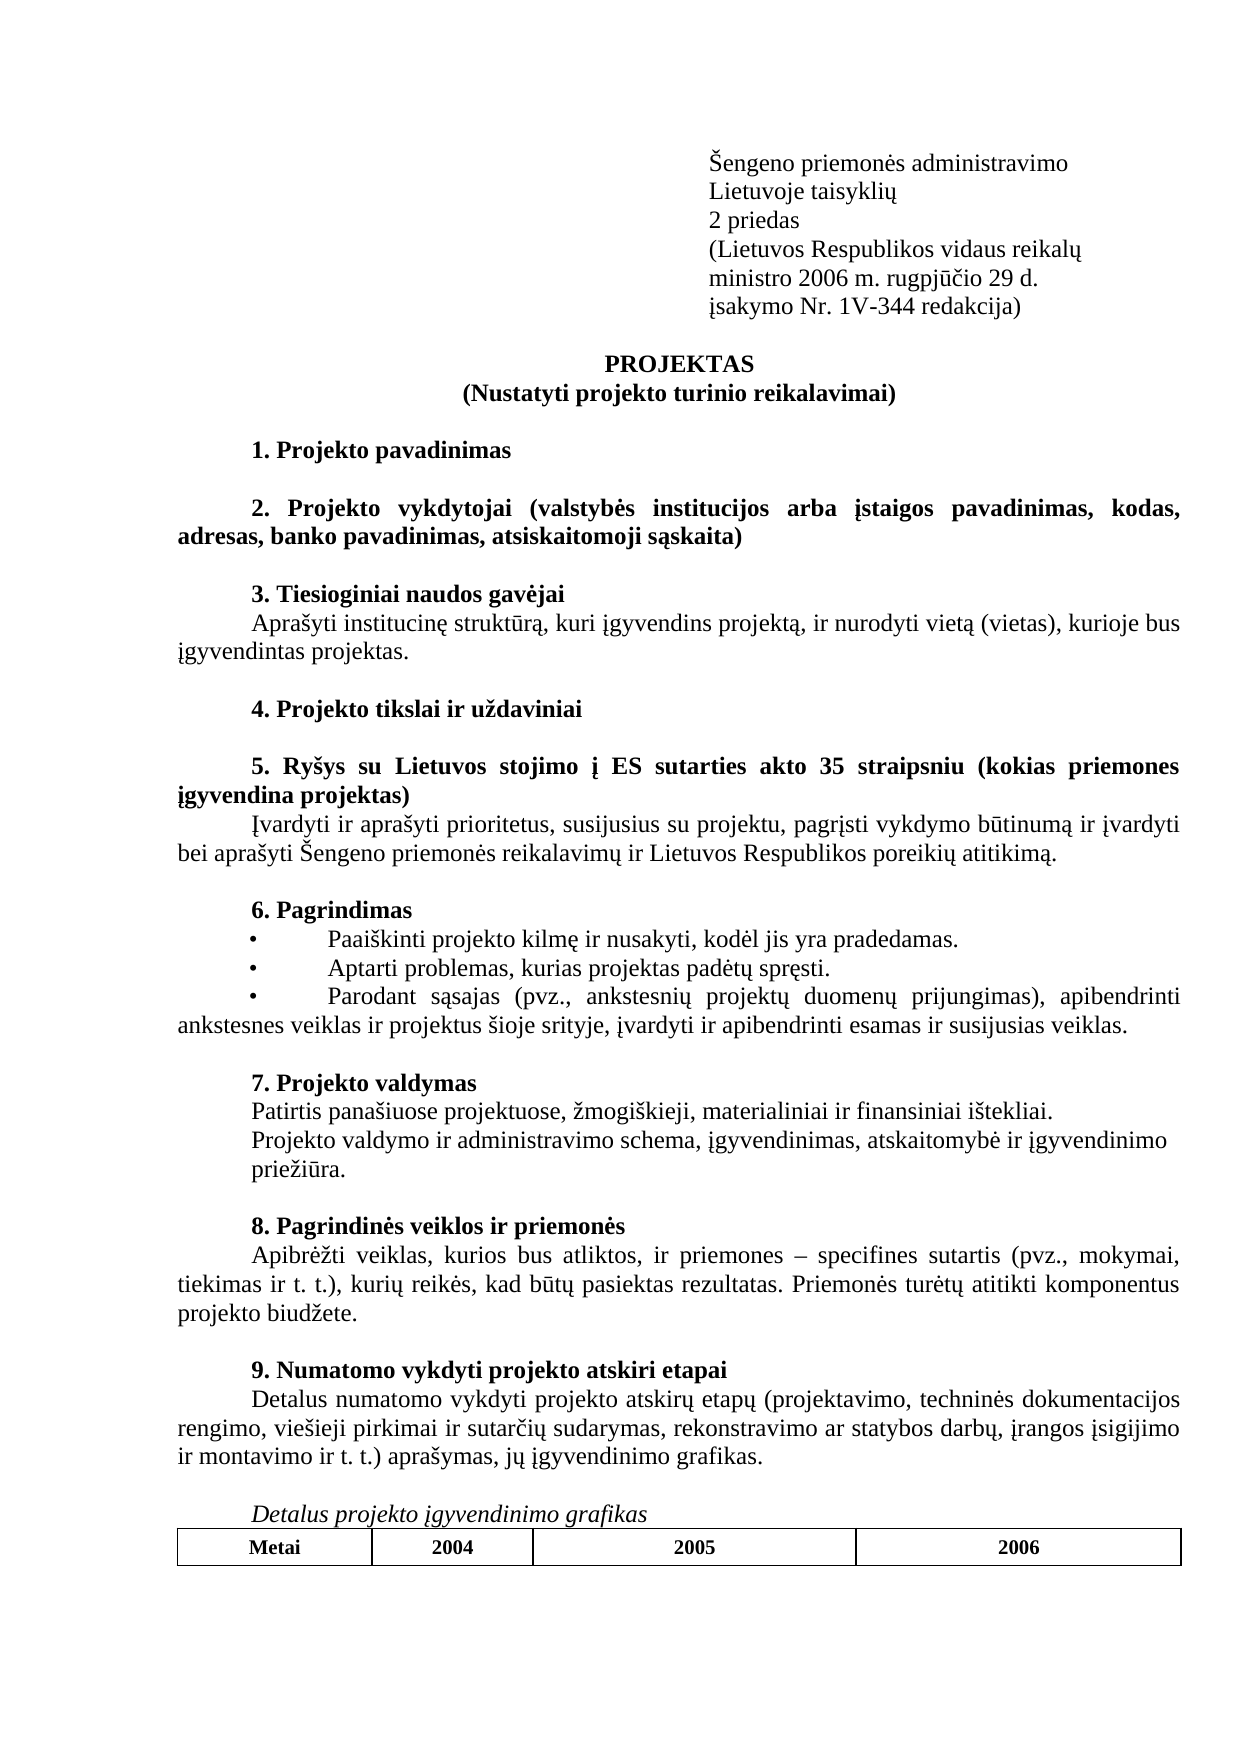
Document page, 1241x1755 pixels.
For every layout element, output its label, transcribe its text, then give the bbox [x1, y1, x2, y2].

text • Aptarti problemas, kurias projektas padėtų spręsti. [177, 953, 1181, 981]
text Patirtis panašiuose projektuose, žmogiškieji, materialiniai ir finansiniai ištekliai. [177, 1096, 1181, 1125]
text įsakymo Nr. 1V-344 redakcija) [177, 291, 1181, 320]
text Apibrėžti veiklas, kurios bus atliktos, ir priemones – specifines sutartis (pvz., mokymai, tiekimas ir t. t.), kurių reikės, kad būtų pasiektas rezultatas. Priemonės turėtų atitikti komponentus projekto biudžete. [177, 1240, 1181, 1326]
text 3. Tiesioginiai naudos gavėjai [177, 579, 1181, 608]
text (Nustatyti projekto turinio reikalavimai) [177, 378, 1181, 406]
text • Paaiškinti projekto kilmę ir nusakyti, kodėl jis yra pradedamas. [177, 924, 1181, 953]
text 2. Projekto vykdytojai (valstybės institucijos arba įstaigos pavadinimas, kodas, adresas, banko pavadinimas, atsiskaitomoji sąskaita) [177, 493, 1181, 550]
text Aprašyti institucinę struktūrą, kuri įgyvendins projektą, ir nurodyti vietą (vietas), kurioje bus įgyvendintas projektas. [177, 608, 1181, 665]
text 2 priedas [177, 205, 1181, 234]
text Įvardyti ir aprašyti prioritetus, susijusius su projektu, pagrįsti vykdymo būtinumą ir įvardyti bei aprašyti Šengeno priemonės reikalavimų ir Lietuvos Respublikos poreikių atitikimą. [177, 809, 1181, 866]
text 7. Projekto valdymas [177, 1068, 1181, 1096]
table_header 2004 [373, 1529, 532, 1565]
text 4. Projekto tikslai ir uždaviniai [177, 694, 1181, 723]
text ministro 2006 m. rugpjūčio 29 d. [177, 263, 1181, 291]
text Detalus numatomo vykdyti projekto atskirų etapų (projektavimo, techninės dokumentacijos rengimo, viešieji pirkimai ir sutarčių sudarymas, rekonstravimo ar statybos darbų, įrangos įsigijimo ir montavimo ir t. t.) aprašymas, jų įgyvendinimo grafikas. [177, 1384, 1181, 1470]
text 8. Pagrindinės veiklos ir priemonės [177, 1211, 1181, 1240]
text 5. Ryšys su Lietuvos stojimo į ES sutarties akto 35 straipsniu (kokias priemones įgyvendina projektas) [177, 751, 1181, 809]
text Projekto valdymo ir administravimo schema, įgyvendinimas, atskaitomybė ir įgyvendinimo [177, 1125, 1181, 1154]
text Lietuvoje taisyklių [177, 176, 1181, 205]
text 6. Pagrindimas [177, 895, 1181, 924]
text priežiūra. [177, 1154, 1181, 1183]
table_header 2006 [857, 1529, 1180, 1565]
text 9. Numatomo vykdyti projekto atskiri etapai [177, 1355, 1181, 1384]
text Šengeno priemonės administravimo [177, 148, 1181, 176]
text • Parodant sąsajas (pvz., ankstesnių projektų duomenų prijungimas), apibendrinti ankstesnes veiklas ir projektus šioje srityje, įvardyti ir apibendrinti esamas ir susijusias veiklas. [177, 981, 1181, 1039]
table_header Metai [178, 1529, 371, 1565]
text PROJEKTAS [177, 349, 1181, 378]
text Detalus projekto įgyvendinimo grafikas [177, 1499, 1181, 1528]
text (Lietuvos Respublikos vidaus reikalų [177, 234, 1181, 263]
text 1. Projekto pavadinimas [177, 435, 1181, 464]
table_header 2005 [534, 1529, 855, 1565]
